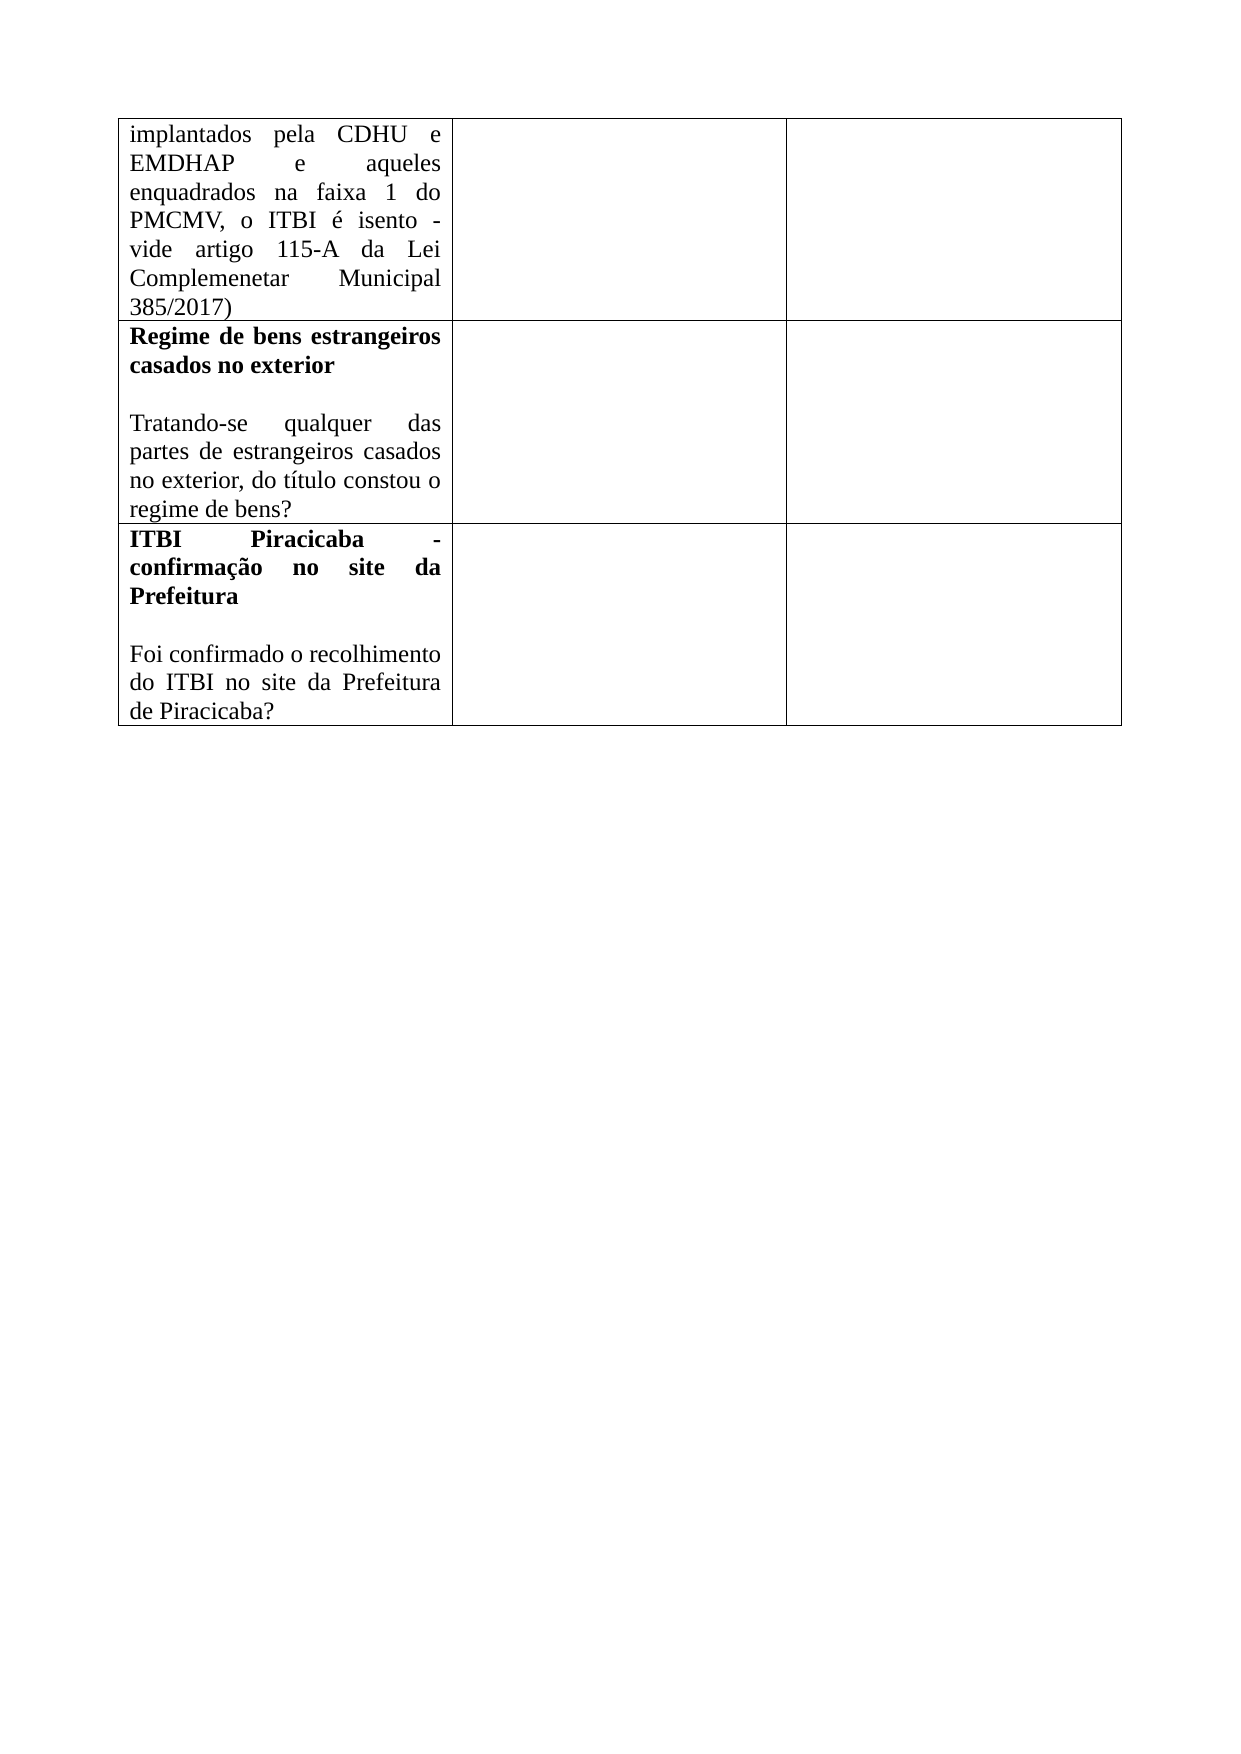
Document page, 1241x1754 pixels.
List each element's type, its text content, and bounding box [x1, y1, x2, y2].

table_cell [787, 119, 1121, 320]
table_cell ITBI Piracicaba - confirmação no site da Prefeitura Foi confirmado o recolhimento do ITBI no site da Prefeitura de Piracicaba? [119, 524, 452, 725]
table_cell implantados pela CDHU e EMDHAP e aqueles enquadrados na faixa 1 do PMCMV, o ITBI é isento - vide artigo 115-A da Lei Complemenetar Municipal 385/2017) [119, 119, 452, 320]
table_cell Regime de bens estrangeiros casados no exterior Tratando-se qualquer das partes de estrangeiros casados no exterior, do título constou o regime de bens? [119, 321, 452, 523]
table_cell [453, 119, 786, 320]
table_cell [453, 524, 786, 725]
table_cell [787, 321, 1121, 523]
table_cell [787, 524, 1121, 725]
table_cell [453, 321, 786, 523]
